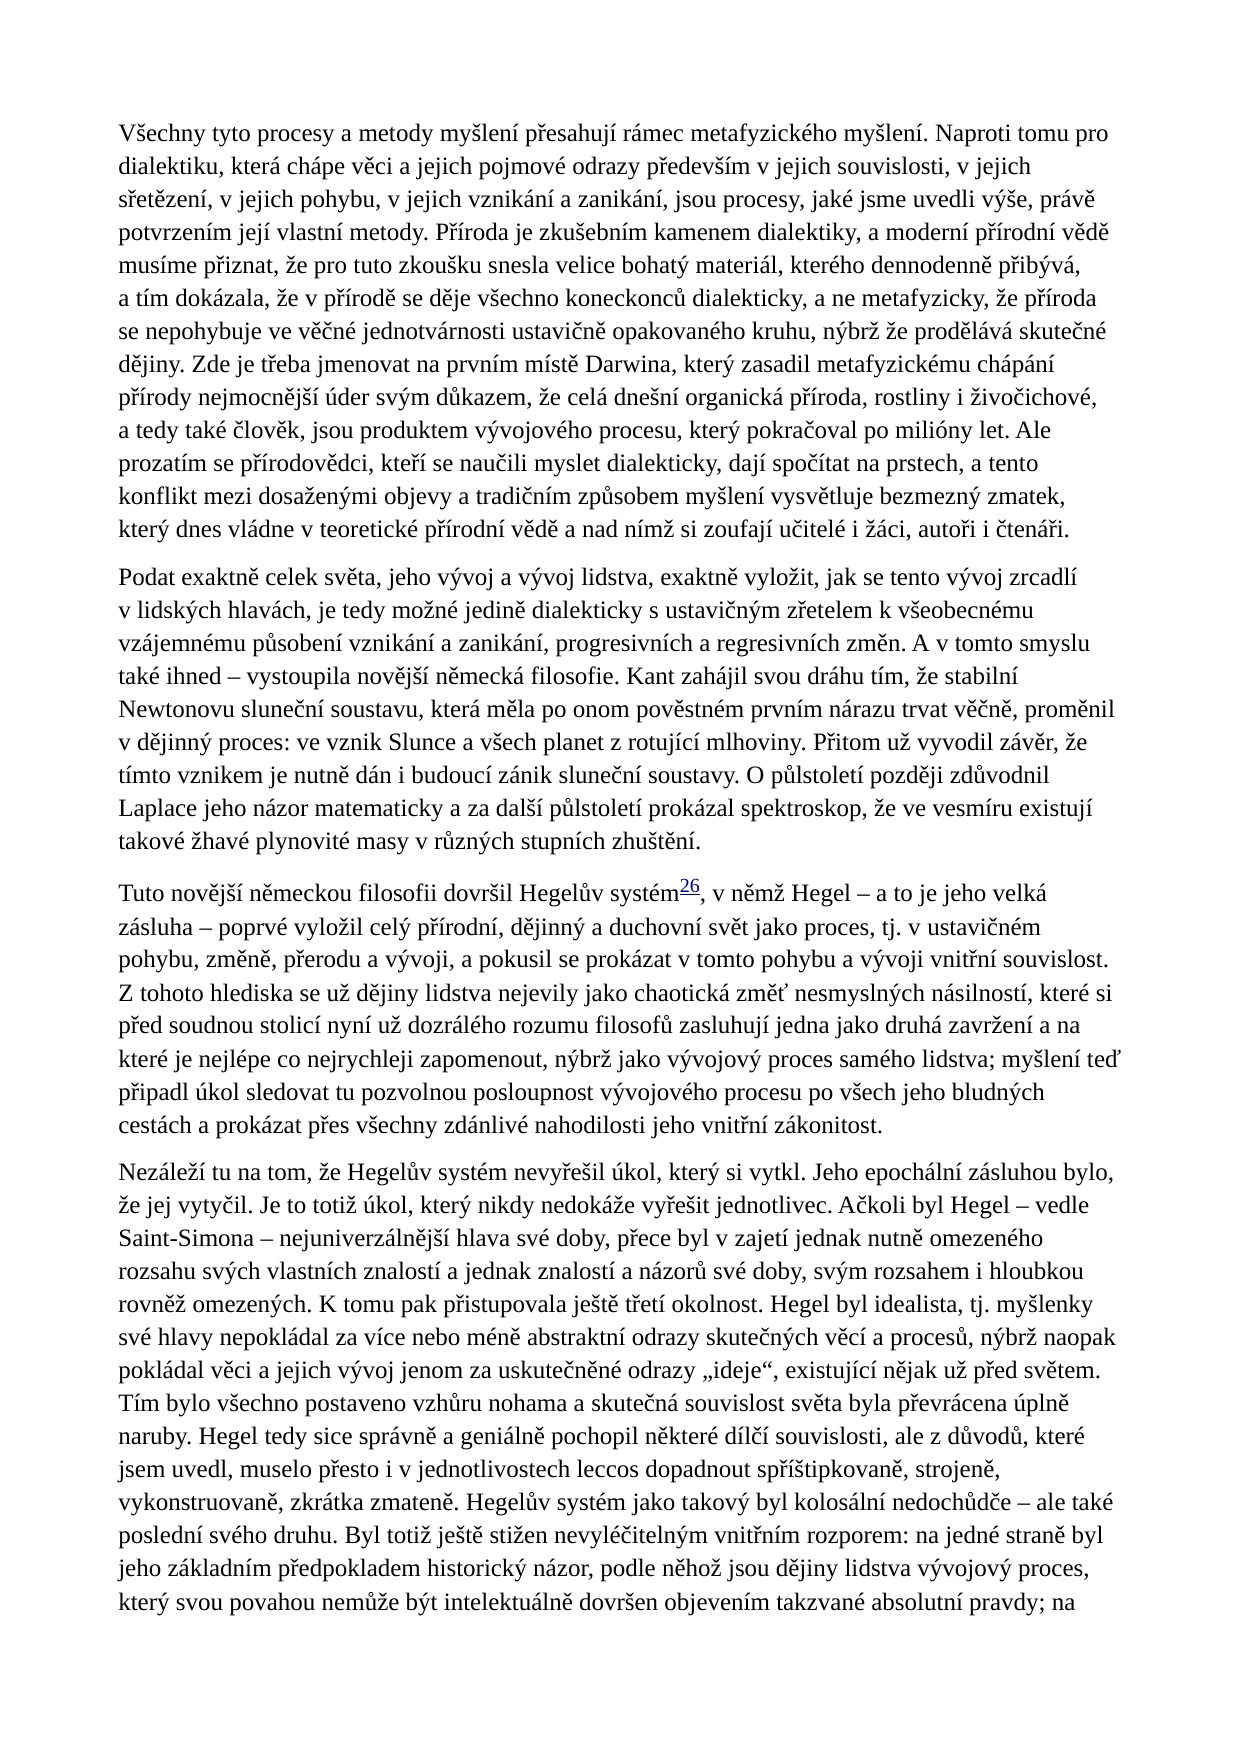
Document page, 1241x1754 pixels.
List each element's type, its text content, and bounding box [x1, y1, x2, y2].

text Všechny tyto procesy a metody myšlení přesahují rámec metafyzického myšlení. Naproti tomu pro dialektiku, která chápe věci a jejich pojmové odrazy především v jejich souvislosti, v jejich sřetězení, v jejich pohybu, v jejich vznikání a zanikání, jsou procesy, jaké jsme uvedli výše, právě potvrzením její vlastní metody. Příroda je zkušebním kamenem dialektiky, a moderní přírodní vědě musíme přiznat, že pro tuto zkoušku snesla velice bohatý materiál, kterého dennodenně přibývá, a tím dokázala, že v přírodě se děje všechno koneckonců dialekticky, a ne metafyzicky, že příroda se nepohybuje ve věčné jednotvárnosti ustavičně opakovaného kruhu, nýbrž že prodělává skutečné dějiny. Zde je třeba jmenovat na prvním místě Darwina, který zasadil metafyzickému chápání přírody nejmocnější úder svým důkazem, že celá dnešní organická příroda, rostliny i živočichové, a tedy také člověk, jsou produktem vývojového procesu, který pokračoval po milióny let. Ale prozatím se přírodovědci, kteří se naučili myslet dialekticky, dají spočítat na prstech, a tento konflikt mezi dosaženými objevy a tradičním způsobem myšlení vysvětluje bezmezný zmatek, který dnes vládne v teoretické přírodní vědě a nad nímž si zoufají učitelé i žáci, autoři i čtenáři. [118, 118, 1122, 543]
text Podat exaktně celek světa, jeho vývoj a vývoj lidstva, exaktně vyložit, jak se tento vývoj zrcadlí v lidských hlavách, je tedy možné jedině dialekticky s ustavičným zřetelem k všeobecnému vzájemnému působení vznikání a zanikání, progresivních a regresivních změn. A v tomto smyslu také ihned – vystoupila novější německá filosofie. Kant zahájil svou dráhu tím, že stabilní Newtonovu sluneční soustavu, která měla po onom pověstném prvním nárazu trvat věčně, proměnil v dějinný proces: ve vznik Slunce a všech planet z rotující mlhoviny. Přitom už vyvodil závěr, že tímto vznikem je nutně dán i budoucí zánik sluneční soustavy. O půlstoletí později zdůvodnil Laplace jeho názor matematicky a za další půlstoletí prokázal spektroskop, že ve vesmíru existují takové žhavé plynovité masy v různých stupních zhuštění. [118, 562, 1122, 855]
text Tuto novější německou filosofii dovršil Hegelův systém26, v němž Hegel – a to je jeho velká zásluha – poprvé vyložil celý přírodní, dějinný a duchovní svět jako proces, tj. v ustavičném pohybu, změně, přerodu a vývoji, a pokusil se prokázat v tomto pohybu a vývoji vnitřní souvislost. Z tohoto hlediska se už dějiny lidstva nejevily jako chaotická změť nesmyslných násilností, které si před soudnou stolicí nyní už dozrálého rozumu filosofů zasluhují jedna jako druhá zavržení a na které je nejlépe co nejrychleji zapomenout, nýbrž jako vývojový proces samého lidstva; myšlení teď připadl úkol sledovat tu pozvolnou posloupnost vývojového procesu po všech jeho bludných cestách a prokázat přes všechny zdánlivé nahodilosti jeho vnitřní zákonitost. [118, 874, 1122, 1138]
text Nezáleží tu na tom, že Hegelův systém nevyřešil úkol, který si vytkl. Jeho epochální zásluhou bylo, že jej vytyčil. Je to totiž úkol, který nikdy nedokáže vyřešit jednotlivec. Ačkoli byl Hegel – vedle Saint-Simona – nejuniverzálnější hlava své doby, přece byl v zajetí jednak nutně omezeného rozsahu svých vlastních znalostí a jednak znalostí a názorů své doby, svým rozsahem i hloubkou rovněž omezených. K tomu pak přistupovala ještě třetí okolnost. Hegel byl idealista, tj. myšlenky své hlavy nepokládal za více nebo méně abstraktní odrazy skutečných věcí a procesů, nýbrž naopak pokládal věci a jejich vývoj jenom za uskutečněné odrazy „ideje“, existující nějak už před světem. Tím bylo všechno postaveno vzhůru nohama a skutečná souvislost světa byla převrácena úplně naruby. Hegel tedy sice správně a geniálně pochopil některé dílčí souvislosti, ale z důvodů, které jsem uvedl, muselo přesto i v jednotlivostech leccos dopadnout spříštipkovaně, strojeně, vykonstruovaně, zkrátka zmateně. Hegelův systém jako takový byl kolosální nedochůdče – ale také poslední svého druhu. Byl totiž ještě stižen nevyléčitelným vnitřním rozporem: na jedné straně byl jeho základním předpokladem historický názor, podle něhož jsou dějiny lidstva vývojový proces, který svou povahou nemůže být intelektuálně dovršen objevením takzvané absolutní pravdy; na [118, 1157, 1122, 1615]
